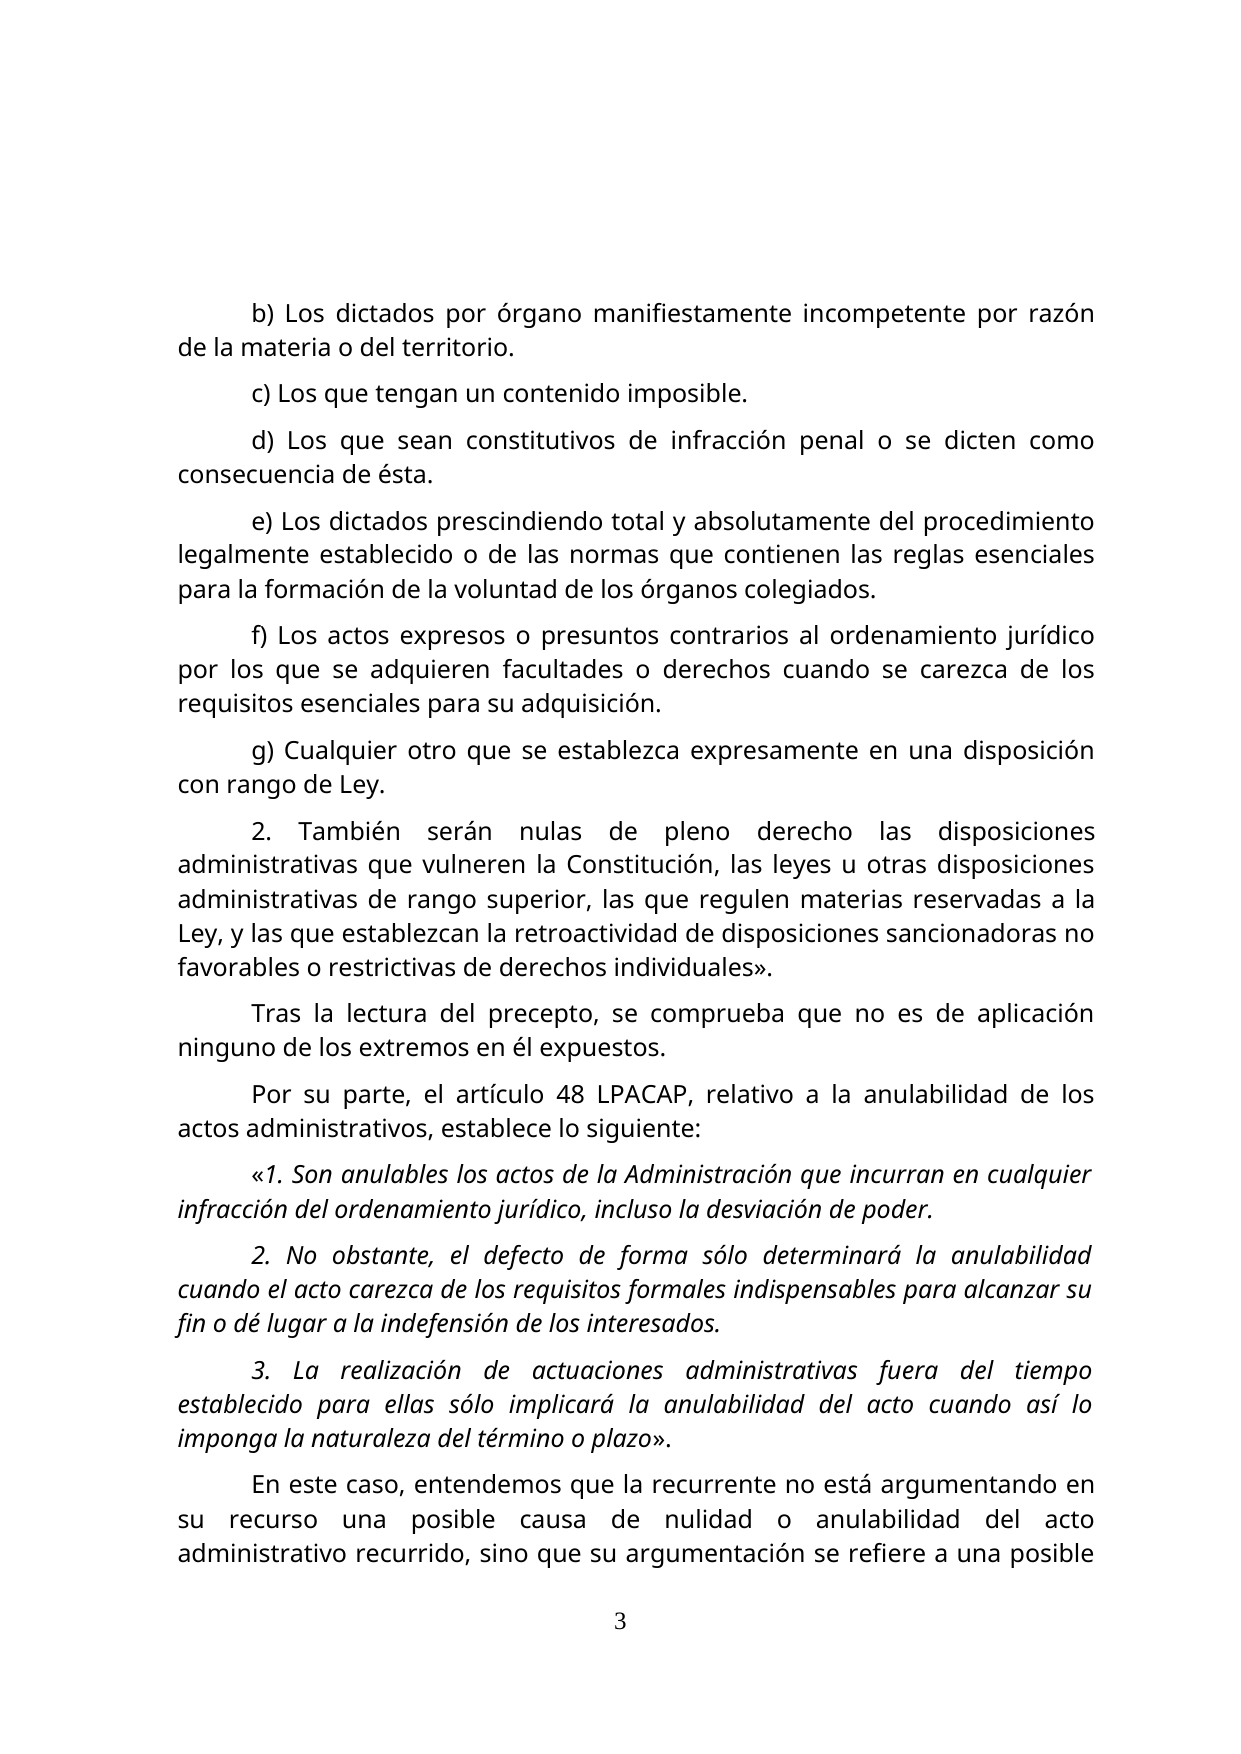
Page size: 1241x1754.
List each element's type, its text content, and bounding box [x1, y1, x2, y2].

text Por su parte, el artículo 48 LPACAP, relativo a la anulabilidad de los actos administrativos, establece lo siguiente: [177, 1077, 1096, 1145]
text 3. La realización de actuaciones administrativas fuera del tiempo establecido para ellas sólo implicará la anulabilidad del acto cuando así lo imponga la naturaleza del término o plazo». [177, 1352, 1096, 1455]
text c) Los que tengan un contenido imposible. [177, 376, 1096, 410]
text 2. También serán nulas de pleno derecho las disposiciones administrativas que vulneren la Constitución, las leyes u otras disposiciones administrativas de rango superior, las que regulen materias reservadas a la Ley, y las que establezcan la retroactividad de disposiciones sancionadoras no favorables o restrictivas de derechos individuales». [177, 813, 1096, 983]
text d) Los que sean constitutivos de infracción penal o se dicten como consecuencia de ésta. [177, 422, 1096, 491]
text En este caso, entendemos que la recurrente no está argumentando en su recurso una posible causa de nulidad o anulabilidad del acto administrativo recurrido, sino que su argumentación se refiere a una posible [177, 1467, 1096, 1569]
text b) Los dictados por órgano manifiestamente incompetente por razón de la materia o del territorio. [177, 295, 1096, 363]
text Tras la lectura del precepto, se comprueba que no es de aplicación ninguno de los extremos en él expuestos. [177, 996, 1096, 1064]
text e) Los dictados prescindiendo total y absolutamente del procedimiento legalmente establecido o de las normas que contienen las reglas esenciales para la formación de la voluntad de los órganos colegiados. [177, 503, 1096, 605]
text g) Cualquier otro que se establezca expresamente en una disposición con rango de Ley. [177, 732, 1096, 801]
text «1. Son anulables los actos de la Administración que incurran en cualquier infracción del ordenamiento jurídico, incluso la desviación de poder. [177, 1157, 1096, 1225]
text f) Los actos expresos o presuntos contrarios al ordenamiento jurídico por los que se adquieren facultades o derechos cuando se carezca de los requisitos esenciales para su adquisición. [177, 618, 1096, 720]
text 2. No obstante, el defecto de forma sólo determinará la anulabilidad cuando el acto carezca de los requisitos formales indispensables para alcanzar su fin o dé lugar a la indefensión de los interesados. [177, 1238, 1096, 1340]
